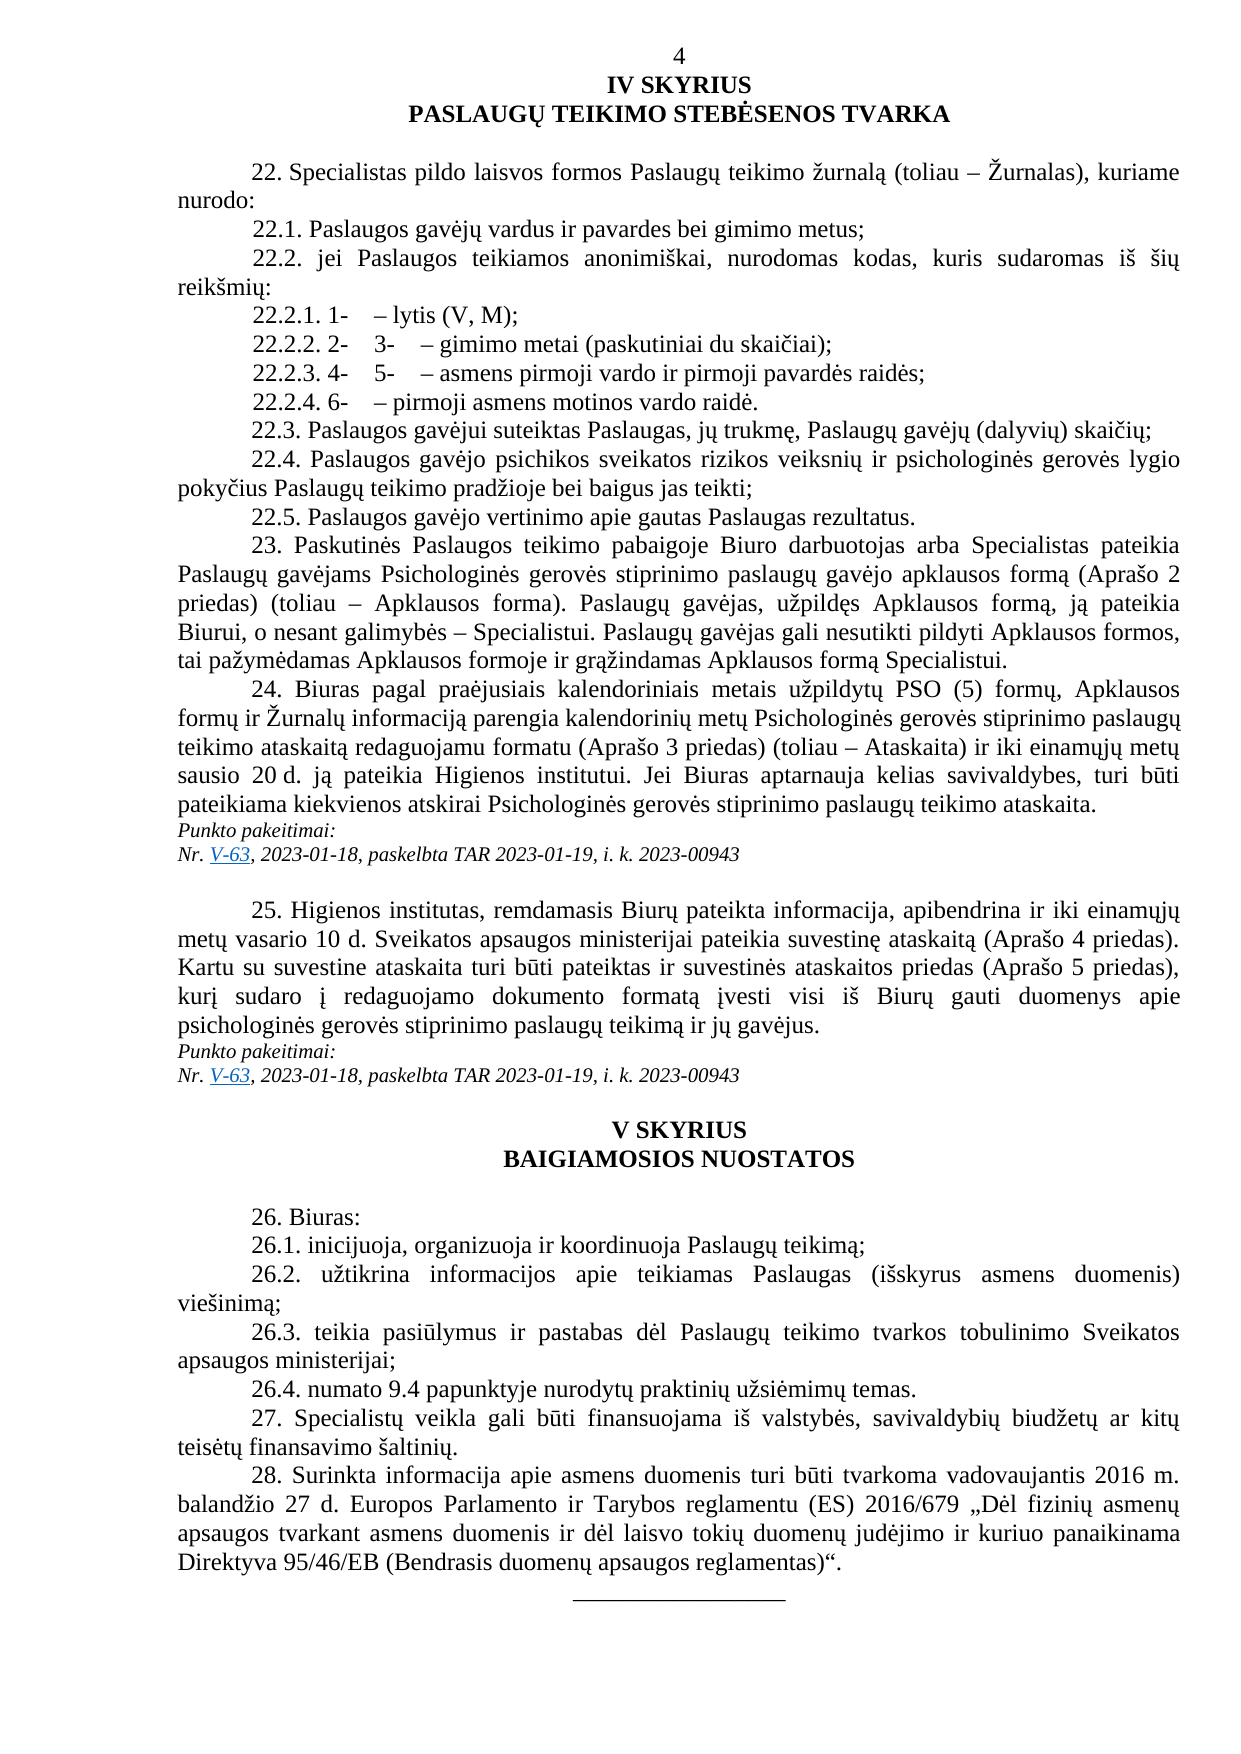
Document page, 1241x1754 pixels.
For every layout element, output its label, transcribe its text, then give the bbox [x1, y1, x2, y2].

text 26. Biuras: [177, 1202, 1181, 1231]
text 22.4. Paslaugos gavėjo psichikos sveikatos rizikos veiksnių ir psichologinės gerovės lygio pokyčius Paslaugų teikimo pradžioje bei baigus jas teikti; [177, 444, 1181, 502]
text 22.2.1. 1-[] – lytis (V, M); [177, 301, 1181, 329]
text 22.3. Paslaugos gavėjui suteiktas Paslaugas, jų trukmę, Paslaugų gavėjų (dalyvių) skaičių; [177, 416, 1181, 444]
text 22. Specialistas pildo laisvos formos Paslaugų teikimo žurnalą (toliau – Žurnalas), kuriame nurodo: [177, 157, 1181, 214]
text BAIGIAMOSIOS NUOSTATOS [177, 1144, 1181, 1173]
text 24. Biuras pagal praėjusiais kalendoriniais metais užpildytų PSO (5) formų, Apklausos formų ir Žurnalų informaciją parengia kalendorinių metų Psichologinės gerovės stiprinimo paslaugų teikimo ataskaitą redaguojamu formatu (Aprašo 3 priedas) (toliau – Ataskaita) ir iki einamųjų metų sausio 20 d. ją pateikia Higienos institutui. Jei Biuras aptarnauja kelias savivaldybes, turi būti pateikiama kiekvienos atskirai Psichologinės gerovės stiprinimo paslaugų teikimo ataskaita. [177, 674, 1181, 818]
text V SKYRIUS [177, 1116, 1181, 1144]
text Punkto pakeitimai: [177, 818, 1181, 842]
text Punkto pakeitimai: [177, 1039, 1181, 1063]
text 26.1. inicijuoja, organizuoja ir koordinuoja Paslaugų teikimą; [177, 1231, 1181, 1259]
text Nr. V-63, 2023-01-18, paskelbta TAR 2023-01-19, i. k. 2023-00943 [177, 842, 1181, 866]
text PASLAUGŲ TEIKIMO STEBĖSENOS TVARKA [177, 99, 1181, 128]
text 28. Surinkta informacija apie asmens duomenis turi būti tvarkoma vadovaujantis 2016 m. balandžio 27 d. Europos Parlamento ir Tarybos reglamentu (ES) 2016/679 „Dėl fizinių asmenų apsaugos tvarkant asmens duomenis ir dėl laisvo tokių duomenų judėjimo ir kuriuo panaikinama Direktyva 95/46/EB (Bendrasis duomenų apsaugos reglamentas)“. [177, 1461, 1181, 1576]
text IV SKYRIUS [177, 71, 1181, 99]
text 26.3. teikia pasiūlymus ir pastabas dėl Paslaugų teikimo tvarkos tobulinimo Sveikatos apsaugos ministerijai; [177, 1317, 1181, 1374]
text 22.2. jei Paslaugos teikiamos anonimiškai, nurodomas kodas, kuris sudaromas iš šių reikšmių: [177, 243, 1181, 301]
text 26.4. numato 9.4 papunktyje nurodytų praktinių užsiėmimų temas. [177, 1374, 1181, 1403]
text 26.2. užtikrina informacijos apie teikiamas Paslaugas (išskyrus asmens duomenis) viešinimą; [177, 1259, 1181, 1317]
text 22.2.4. 6- – pirmoji asmens motinos vardo raidė. [], [][][] [177, 387, 1181, 416]
text 22.2.2. 2-[] 3-[] – gimimo metai (paskutiniai du skaičiai); [177, 329, 1181, 358]
text _________________ [177, 1576, 1181, 1604]
text 23. Paskutinės Paslaugos teikimo pabaigoje Biuro darbuotojas arba Specialistas pateikia Paslaugų gavėjams Psichologinės gerovės stiprinimo paslaugų gavėjo apklausos formą (Aprašo 2 priedas) (toliau – Apklausos forma). Paslaugų gavėjas, užpildęs Apklausos formą, ją pateikia Biurui, o nesant galimybės – Specialistui. Paslaugų gavėjas gali nesutikti pildyti Apklausos formos, tai pažymėdamas Apklausos formoje ir grąžindamas Apklausos formą Specialistui. [177, 531, 1181, 674]
text 22.5. Paslaugos gavėjo vertinimo apie gautas Paslaugas rezultatus. [177, 502, 1181, 531]
text 22.1. Paslaugos gavėjų vardus ir pavardes bei gimimo metus; [177, 214, 1181, 243]
text Nr. V-63, 2023-01-18, paskelbta TAR 2023-01-19, i. k. 2023-00943 [177, 1063, 1181, 1087]
text 27. Specialistų veikla gali būti finansuojama iš valstybės, savivaldybių biudžetų ar kitų teisėtų finansavimo šaltinių. [177, 1403, 1181, 1461]
text 25. Higienos institutas, remdamasis Biurų pateikta informacija, apibendrina ir iki einamųjų metų vasario 10 d. Sveikatos apsaugos ministerijai pateikia suvestinę ataskaitą (Aprašo 4 priedas). Kartu su suvestine ataskaita turi būti pateiktas ir suvestinės ataskaitos priedas (Aprašo 5 priedas), kurį sudaro į redaguojamo dokumento formatą įvesti visi iš Biurų gauti duomenys apie psichologinės gerovės stiprinimo paslaugų teikimą ir jų gavėjus. [177, 895, 1181, 1039]
text 22.2.3. 4- [], 5-[][][] – asmens pirmoji vardo ir pirmoji pavardės raidės; [][][] [177, 358, 1181, 387]
